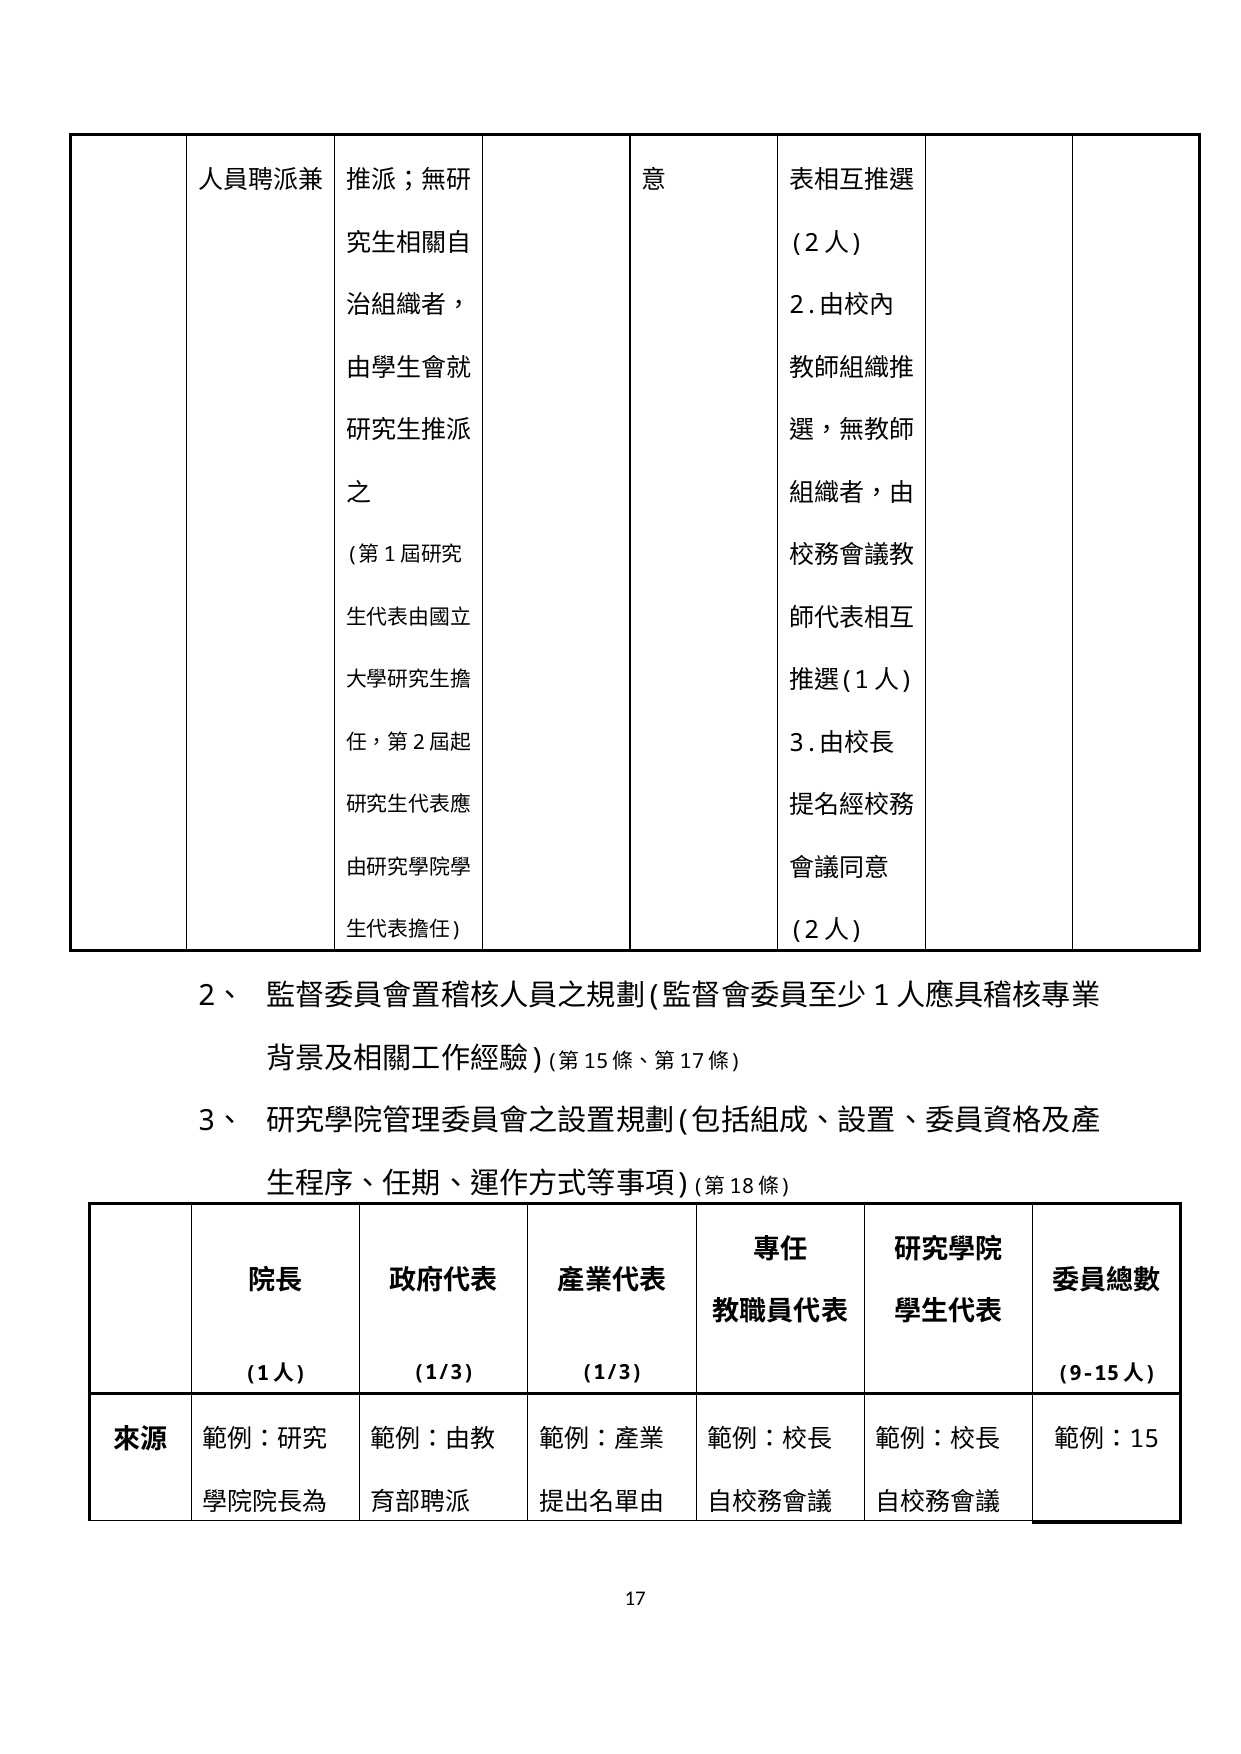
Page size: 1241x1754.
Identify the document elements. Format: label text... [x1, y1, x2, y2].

table_cell [865, 1330, 1032, 1392]
table_cell 人員聘派兼 [187, 136, 334, 948]
table_cell [483, 136, 629, 948]
table_header 研究學院 學生代表 [865, 1205, 1032, 1330]
table_cell 範例：校長自校務會議 [865, 1395, 1032, 1520]
list 研究學院管理委員會之設置規劃(包括組成、設置、委員資格及產生程序、任期、運作方式等事項)(第18條) [198, 1077, 1122, 1202]
table_header 政府代表 [360, 1205, 527, 1330]
table_cell [72, 136, 186, 948]
table_cell 範例：研究學院院長為 [192, 1395, 359, 1520]
table_cell (1人) [192, 1330, 359, 1392]
table_cell 範例：由教育部聘派 [360, 1395, 527, 1520]
table_cell 範例：產業提出名單由 [528, 1395, 696, 1520]
table_cell 範例：15 [1033, 1395, 1179, 1520]
table_header [91, 1205, 191, 1330]
list 監督委員會置稽核人員之規劃(監督會委員至少1人應具稽核專業背景及相關工作經驗)(第15條、第17條) [198, 952, 1122, 1077]
table_cell 推派；無研究生相關自治組織者，由學生會就研究生推派之 (第1屆研究生代表由國立大學研究生擔任，第2屆起研究生代表應由研究學院學生代表擔任) [335, 136, 482, 948]
table_cell [697, 1330, 864, 1392]
table_cell 範例：校長自校務會議 [697, 1395, 864, 1520]
table_cell 意 [631, 136, 777, 948]
table_header 院長 [192, 1205, 359, 1330]
table_cell (1/3) [360, 1330, 527, 1392]
table_cell (9-15人) [1033, 1330, 1179, 1392]
table_cell 來源 [91, 1395, 191, 1520]
table_cell 表相互推選(2人) 2.由校內教師組織推選，無教師組織者，由校務會議教師代表相互推選(1人) 3.由校長提名經校務會議同意(2人) [778, 136, 925, 948]
table_cell (1/3) [528, 1330, 696, 1392]
table_header 專任 教職員代表 [697, 1205, 864, 1330]
table_cell [91, 1330, 191, 1392]
table_header 委員總數 [1033, 1205, 1179, 1330]
table_header 產業代表 [528, 1205, 696, 1330]
table_cell [1073, 136, 1198, 948]
table_cell [926, 136, 1072, 948]
